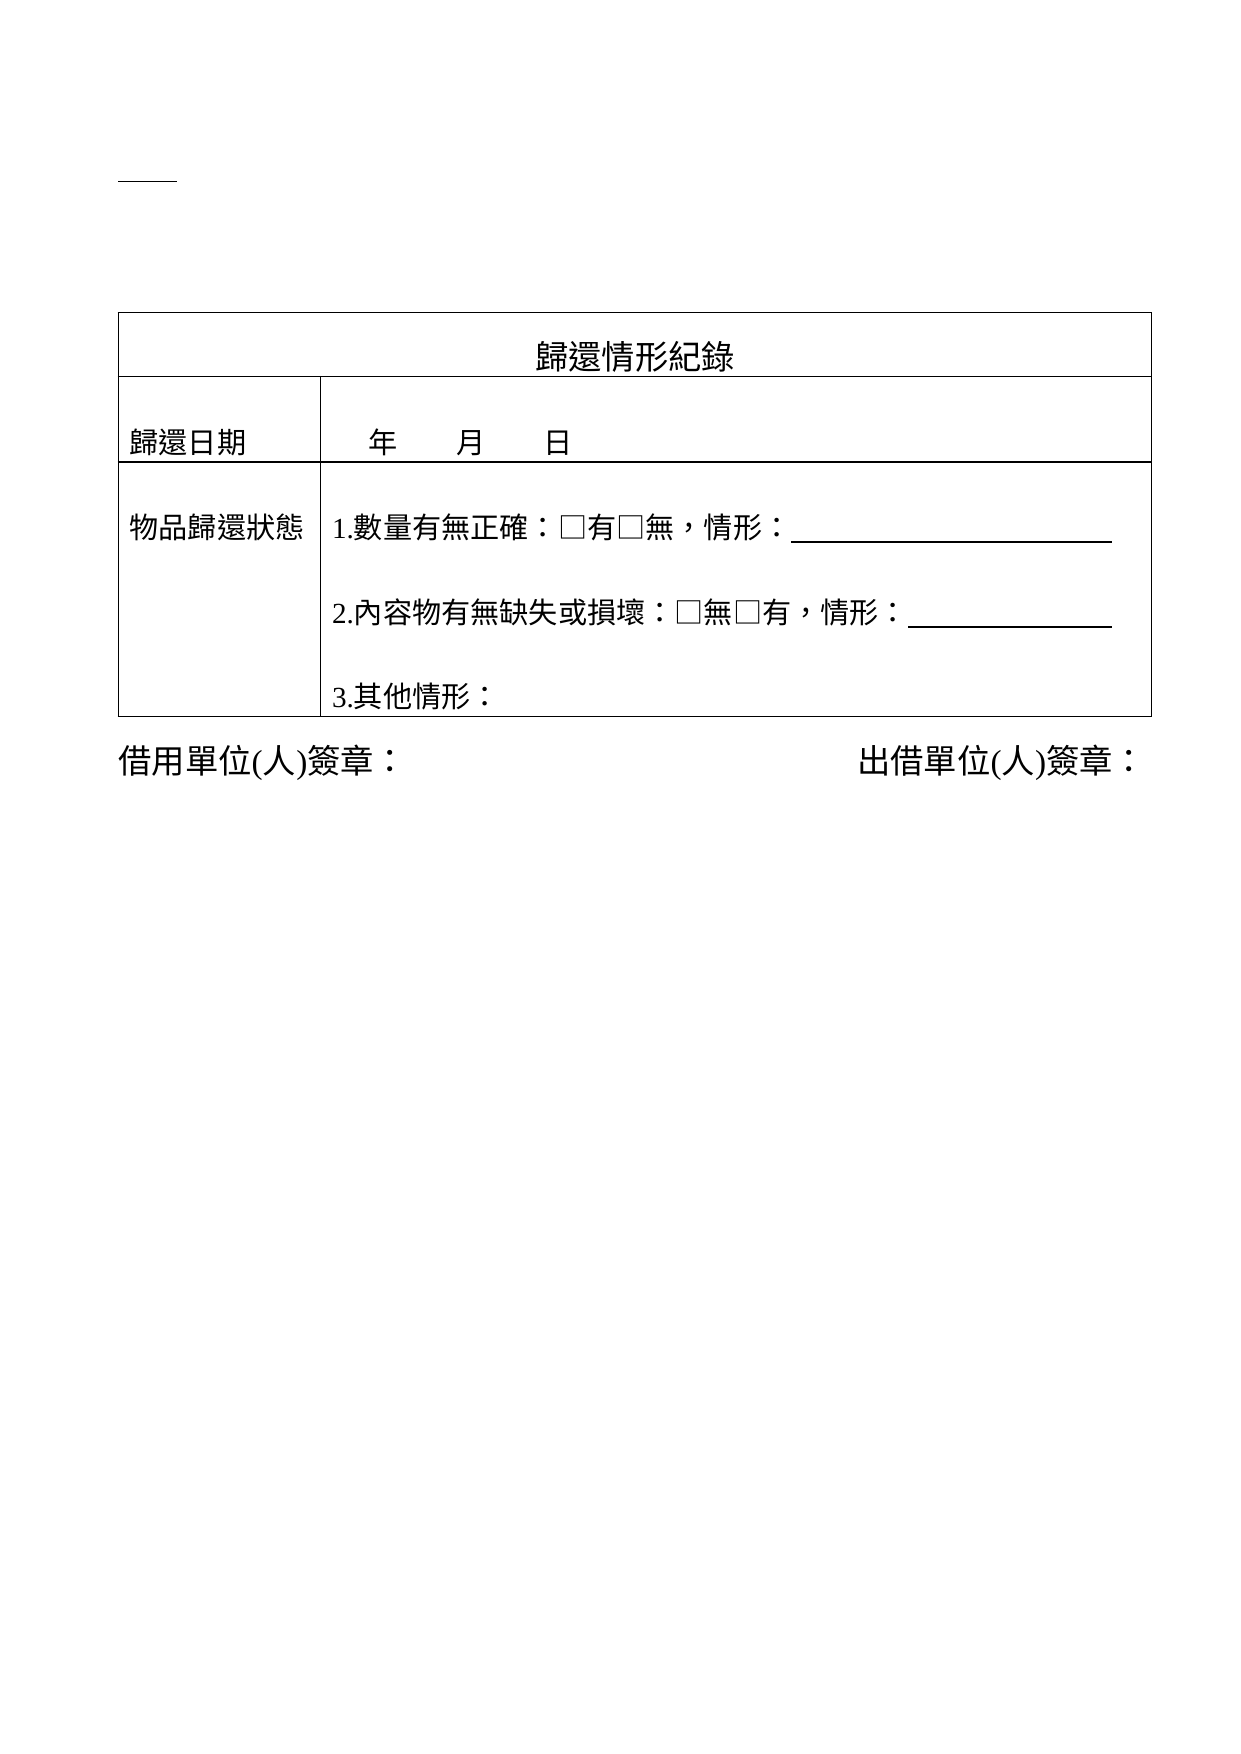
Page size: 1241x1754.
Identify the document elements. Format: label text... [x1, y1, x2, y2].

table_cell 歸還日期 [119, 377, 320, 461]
table_cell 1.數量有無正確：□有□無，情形： 2.內容物有無缺失或損壞：□無□有，情形： 3.其他情形： [321, 463, 1151, 716]
table_cell 年 月 日 [321, 377, 1151, 461]
table_header 歸還情形紀錄 [119, 313, 1151, 376]
table_cell 物品歸還狀態 [119, 463, 320, 716]
text 借用單位(人)簽章： 出借單位(人)簽章： [118, 717, 1152, 779]
